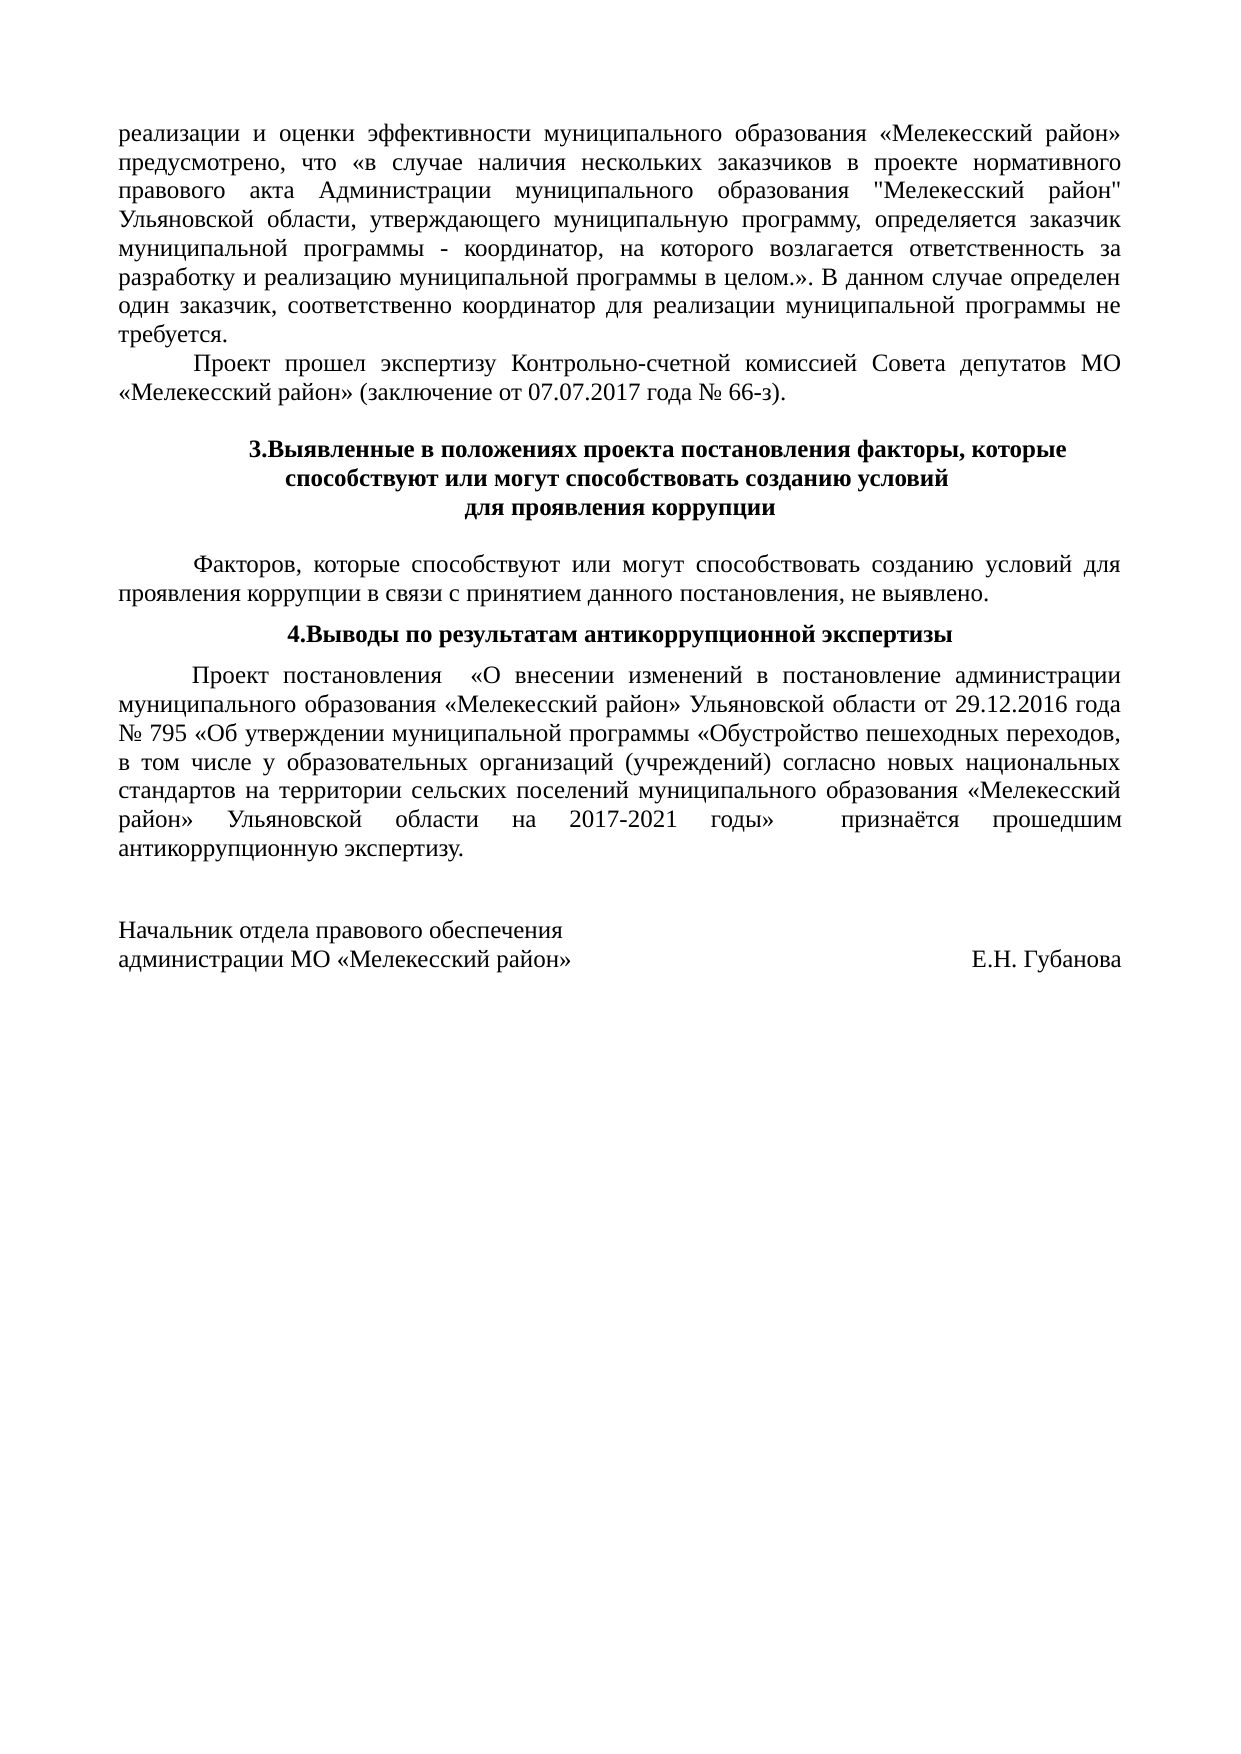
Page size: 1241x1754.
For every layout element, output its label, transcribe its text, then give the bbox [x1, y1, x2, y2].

text 3.Выявленные в положениях проекта постановления факторы, которые способствуют или могут способствовать созданию условий [118, 434, 1122, 492]
text Проект постановления «О внесении изменений в постановление администрации муниципального образования «Мелекесский район» Ульяновской области от 29.12.2016 года № 795 «Об утверждении муниципальной программы «Обустройство пешеходных переходов, в том числе у образовательных организаций (учреждений) согласно новых национальных стандартов на территории сельских поселений муниципального образования «Мелекесский район» Ульяновской области на 2017-2021 годы» признаётся прошедшим антикоррупционную экспертизу. [118, 661, 1122, 862]
text Начальник отдела правового обеспечения [118, 916, 1122, 944]
text для проявления коррупции [118, 492, 1122, 521]
text Факторов, которые способствуют или могут способствовать созданию условий для проявления коррупции в связи с принятием данного постановления, не выявлено. [118, 549, 1122, 607]
text администрации МО «Мелекесский район» Е.Н. Губанова [118, 944, 1122, 973]
text 4.Выводы по результатам антикоррупционной экспертизы [118, 619, 1122, 648]
text реализации и оценки эффективности муниципального образования «Мелекесский район» предусмотрено, что «в случае наличия нескольких заказчиков в проекте нормативного правового акта Администрации муниципального образования "Мелекесский район" Ульяновской области, утверждающего муниципальную программу, определяется заказчик муниципальной программы - координатор, на которого возлагается ответственность за разработку и реализацию муниципальной программы в целом.». В данном случае определен один заказчик, соответственно координатор для реализации муниципальной программы не требуется. [118, 118, 1122, 348]
text Проект прошел экспертизу Контрольно-счетной комиссией Совета депутатов МО «Мелекесский район» (заключение от 07.07.2017 года № 66-з). [118, 348, 1122, 406]
